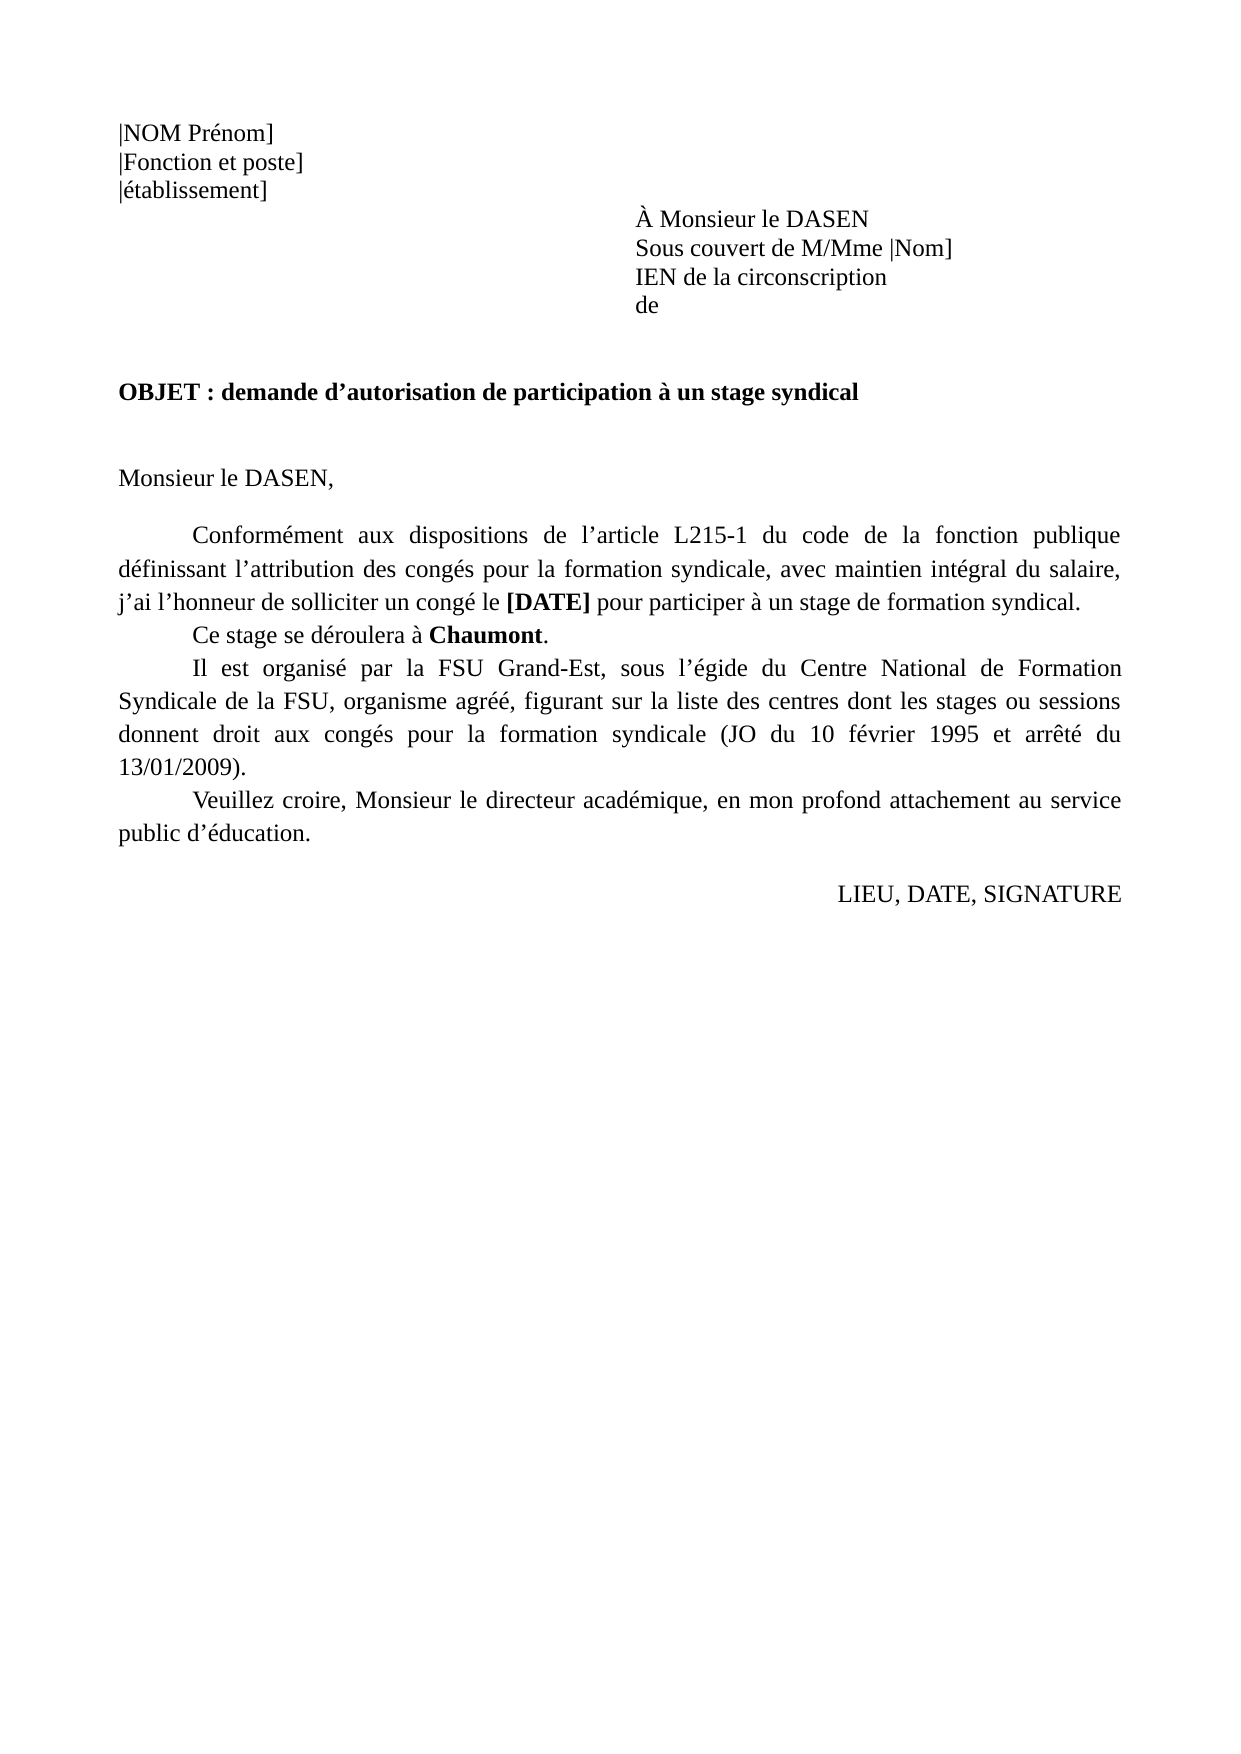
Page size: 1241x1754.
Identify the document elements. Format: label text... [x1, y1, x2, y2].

text de [635, 291, 1122, 319]
text À Monsieur le DASEN [635, 204, 1122, 233]
text Conformément aux dispositions de l’article L215-1 du code de la fonction publique définissant l’attribution des congés pour la formation syndicale, avec maintien intégral du salaire, j’ai l’honneur de solliciter un congé le [DATE] pour participer à un stage de formation syndical. [118, 521, 1122, 615]
text Monsieur le DASEN, [118, 463, 1122, 492]
text IEN de la circonscription [635, 262, 1122, 291]
text Il est organisé par la FSU Grand-Est, sous l’égide du Centre National de Formation Syndicale de la FSU, organisme agréé, figurant sur la liste des centres dont les stages ou sessions donnent droit aux congés pour la formation syndicale (JO du 10 février 1995 et arrêté du 13/01/2009). [118, 653, 1122, 781]
text Sous couvert de M/Mme |Nom] [635, 233, 1122, 262]
text LIEU, DATE, SIGNATURE [118, 879, 1122, 908]
text |établissement] [118, 176, 1122, 204]
text |Fonction et poste] [118, 147, 1122, 176]
text Veuillez croire, Monsieur le directeur académique, en mon profond attachement au service public d’éducation. [118, 785, 1122, 847]
text |NOM Prénom] [118, 118, 1122, 147]
text Ce stage se déroulera à Chaumont. [118, 620, 1122, 648]
text OBJET : demande d’autorisation de participation à un stage syndical [118, 377, 1122, 406]
